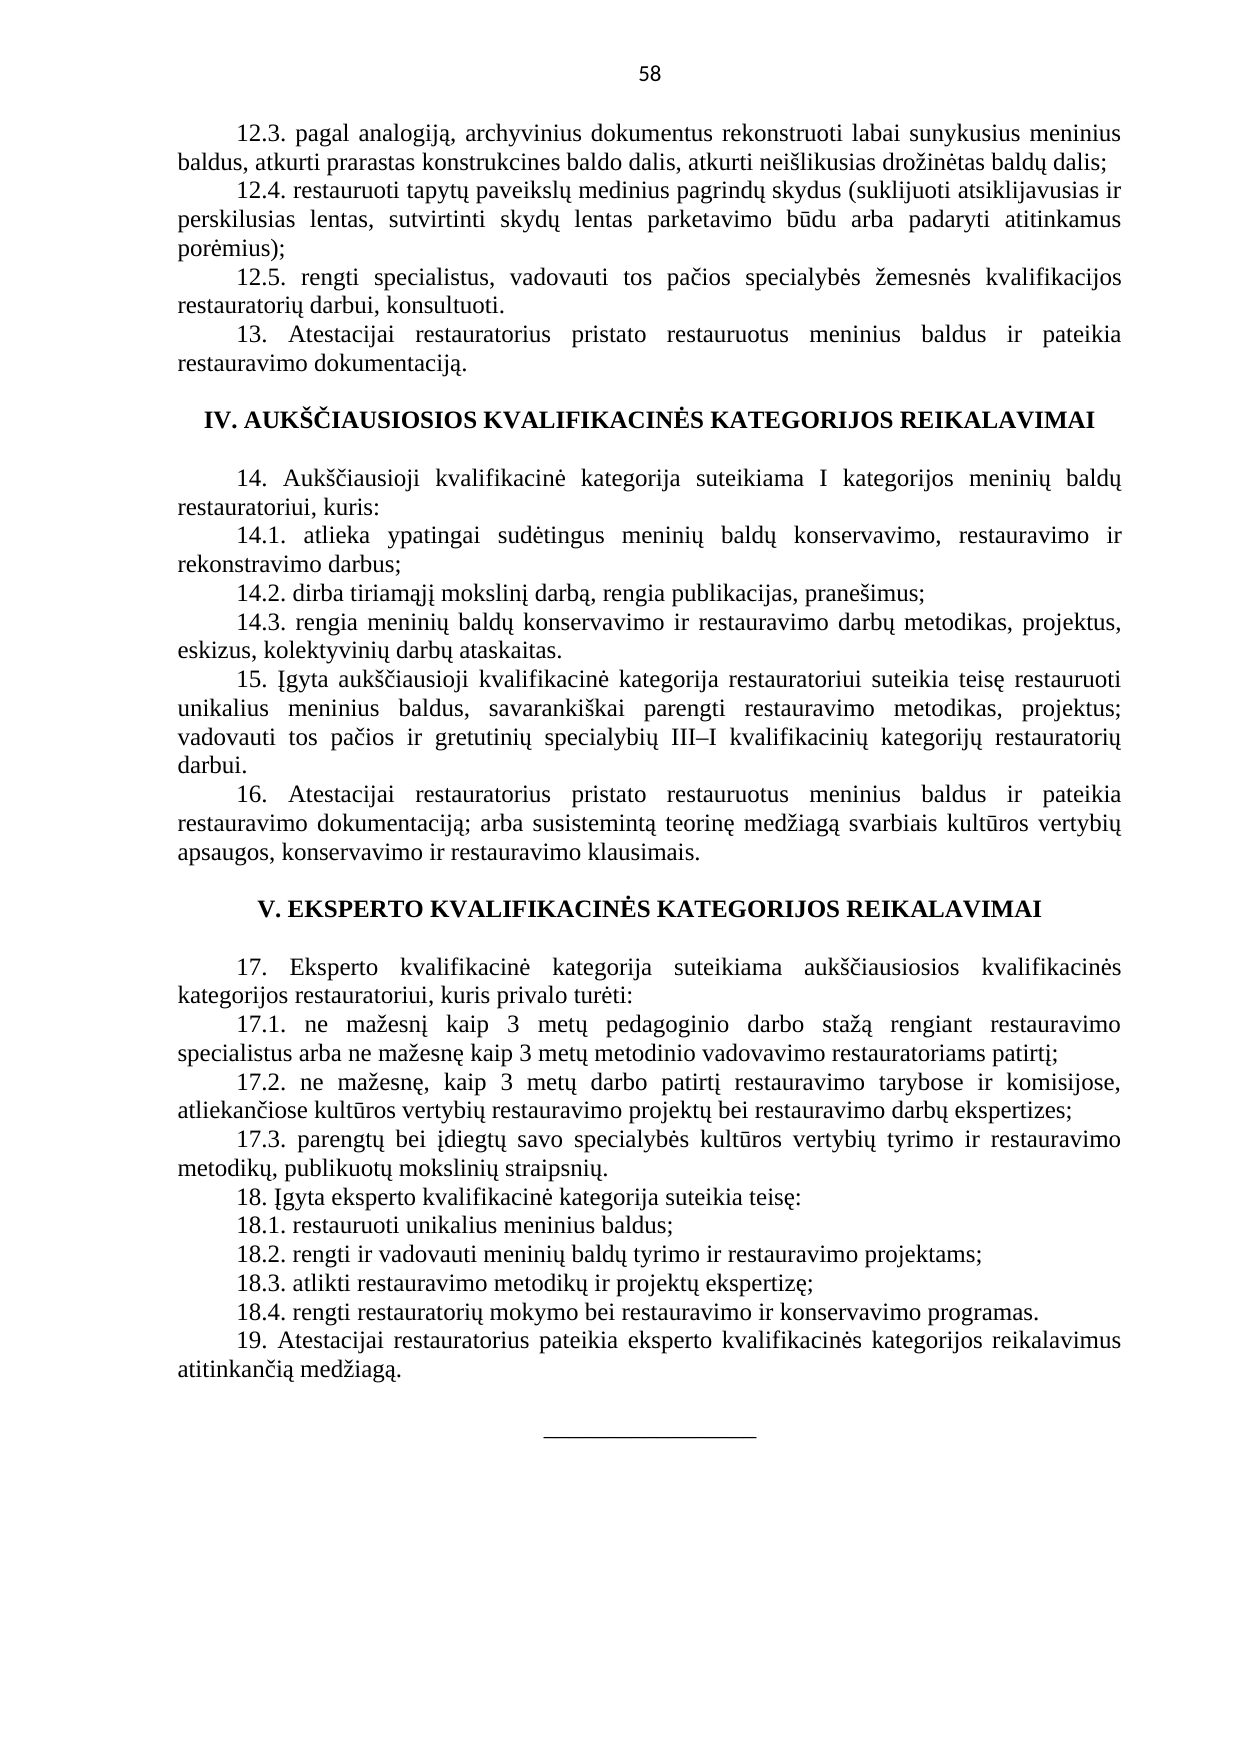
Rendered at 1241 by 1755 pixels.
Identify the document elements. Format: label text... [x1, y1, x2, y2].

text IV. AUKŠČIAUSIOSIOS KVALIFIKACINĖS KATEGORIJOS REIKALAVIMAI [177, 406, 1122, 434]
text 12.4. restauruoti tapytų paveikslų medinius pagrindų skydus (suklijuoti atsiklijavusias ir perskilusias lentas, sutvirtinti skydų lentas parketavimo būdu arba padaryti atitinkamus porėmius); [177, 176, 1122, 262]
text 14. Aukščiausioji kvalifikacinė kategorija suteikiama I kategorijos meninių baldų restauratoriui, kuris: [177, 463, 1122, 521]
text 19. Atestacijai restauratorius pateikia eksperto kvalifikacinės kategorijos reikalavimus atitinkančią medžiagą. [177, 1326, 1122, 1383]
text 18.4. rengti restauratorių mokymo bei restauravimo ir konservavimo programas. [177, 1297, 1122, 1326]
text _________________ [177, 1412, 1122, 1441]
text 17.2. ne mažesnę, kaip 3 metų darbo patirtį restauravimo tarybose ir komisijose, atliekančiose kultūros vertybių restauravimo projektų bei restauravimo darbų ekspertizes; [177, 1067, 1122, 1124]
text 12.3. pagal analogiją, archyvinius dokumentus rekonstruoti labai sunykusius meninius baldus, atkurti prarastas konstrukcines baldo dalis, atkurti neišlikusias drožinėtas baldų dalis; [177, 118, 1122, 176]
text 17. Eksperto kvalifikacinė kategorija suteikiama aukščiausiosios kvalifikacinės kategorijos restauratoriui, kuris privalo turėti: [177, 952, 1122, 1009]
text 13. Atestacijai restauratorius pristato restauruotus meninius baldus ir pateikia restauravimo dokumentaciją. [177, 319, 1122, 377]
text 18.1. restauruoti unikalius meninius baldus; [177, 1211, 1122, 1239]
text 16. Atestacijai restauratorius pristato restauruotus meninius baldus ir pateikia restauravimo dokumentaciją; arba susistemintą teorinę medžiagą svarbiais kultūros vertybių apsaugos, konservavimo ir restauravimo klausimais. [177, 779, 1122, 866]
text 17.1. ne mažesnį kaip 3 metų pedagoginio darbo stažą rengiant restauravimo specialistus arba ne mažesnę kaip 3 metų metodinio vadovavimo restauratoriams patirtį; [177, 1009, 1122, 1067]
text 14.1. atlieka ypatingai sudėtingus meninių baldų konservavimo, restauravimo ir rekonstravimo darbus; [177, 521, 1122, 578]
text 14.3. rengia meninių baldų konservavimo ir restauravimo darbų metodikas, projektus, eskizus, kolektyvinių darbų ataskaitas. [177, 607, 1122, 664]
text 12.5. rengti specialistus, vadovauti tos pačios specialybės žemesnės kvalifikacijos restauratorių darbui, konsultuoti. [177, 262, 1122, 319]
text 15. Įgyta aukščiausioji kvalifikacinė kategorija restauratoriui suteikia teisę restauruoti unikalius meninius baldus, savarankiškai parengti restauravimo metodikas, projektus; vadovauti tos pačios ir gretutinių specialybių III–I kvalifikacinių kategorijų restauratorių darbui. [177, 664, 1122, 779]
text 18.3. atlikti restauravimo metodikų ir projektų ekspertizę; [177, 1268, 1122, 1297]
text 18.2. rengti ir vadovauti meninių baldų tyrimo ir restauravimo projektams; [177, 1239, 1122, 1268]
text 18. Įgyta eksperto kvalifikacinė kategorija suteikia teisę: [177, 1182, 1122, 1211]
text 14.2. dirba tiriamąjį mokslinį darbą, rengia publikacijas, pranešimus; [177, 578, 1122, 607]
text V. EKSPERTO KVALIFIKACINĖS KATEGORIJOS REIKALAVIMAI [177, 894, 1122, 923]
text 17.3. parengtų bei įdiegtų savo specialybės kultūros vertybių tyrimo ir restauravimo metodikų, publikuotų mokslinių straipsnių. [177, 1124, 1122, 1182]
